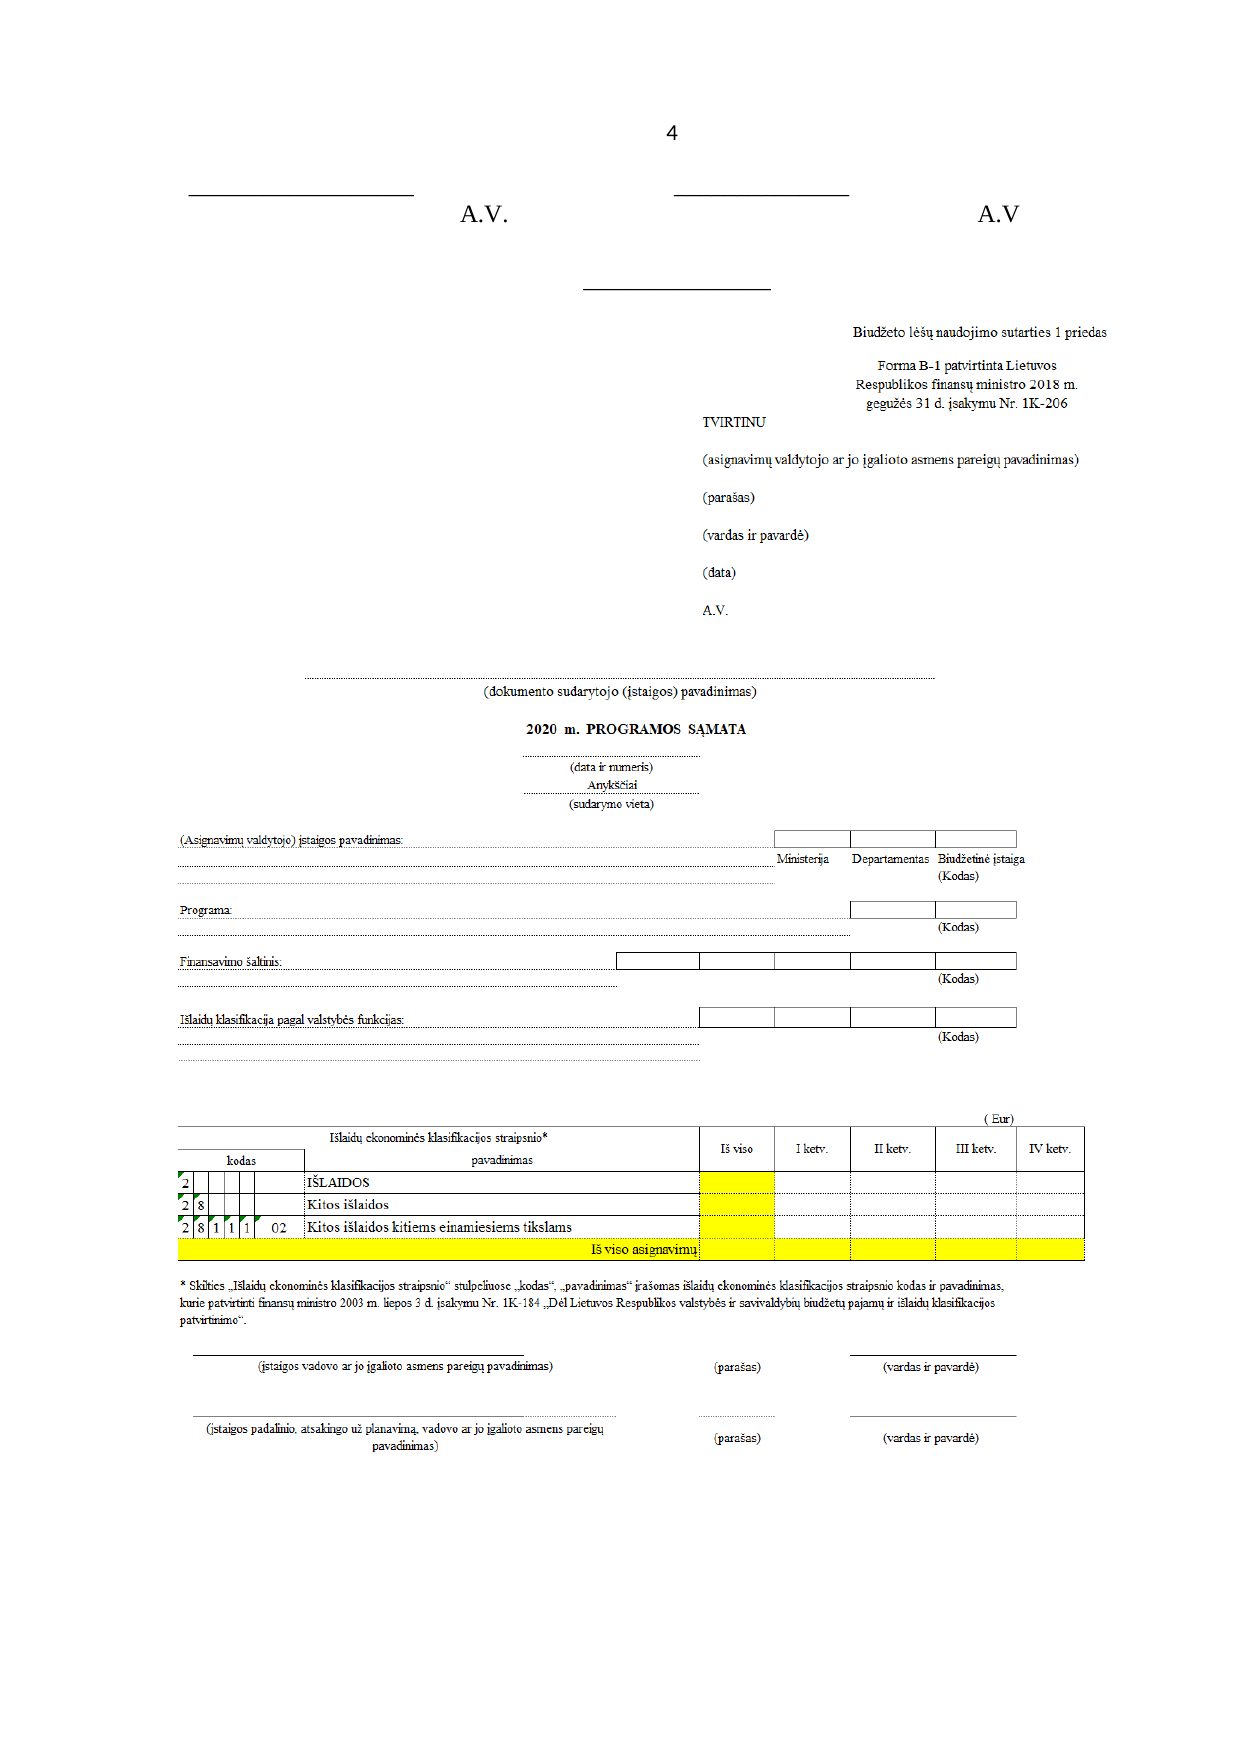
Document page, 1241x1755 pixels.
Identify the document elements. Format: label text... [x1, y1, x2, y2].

table_header ______________ A.V [663, 170, 1195, 264]
table_header Anykščių rajono savivaldybės administracija J. Biliūno g. 23, LT-29111 Anykščiai Kodas 188774637 A. a. s. LT 647182100000130657 AB Šiaulių bankas Anykščių KAS Banko kodas 71821 Tel. (8 381) 58041 Asignavimų valdytojas __________________ A.V. [177, 170, 663, 264]
text _______________ [187, 264, 1167, 293]
